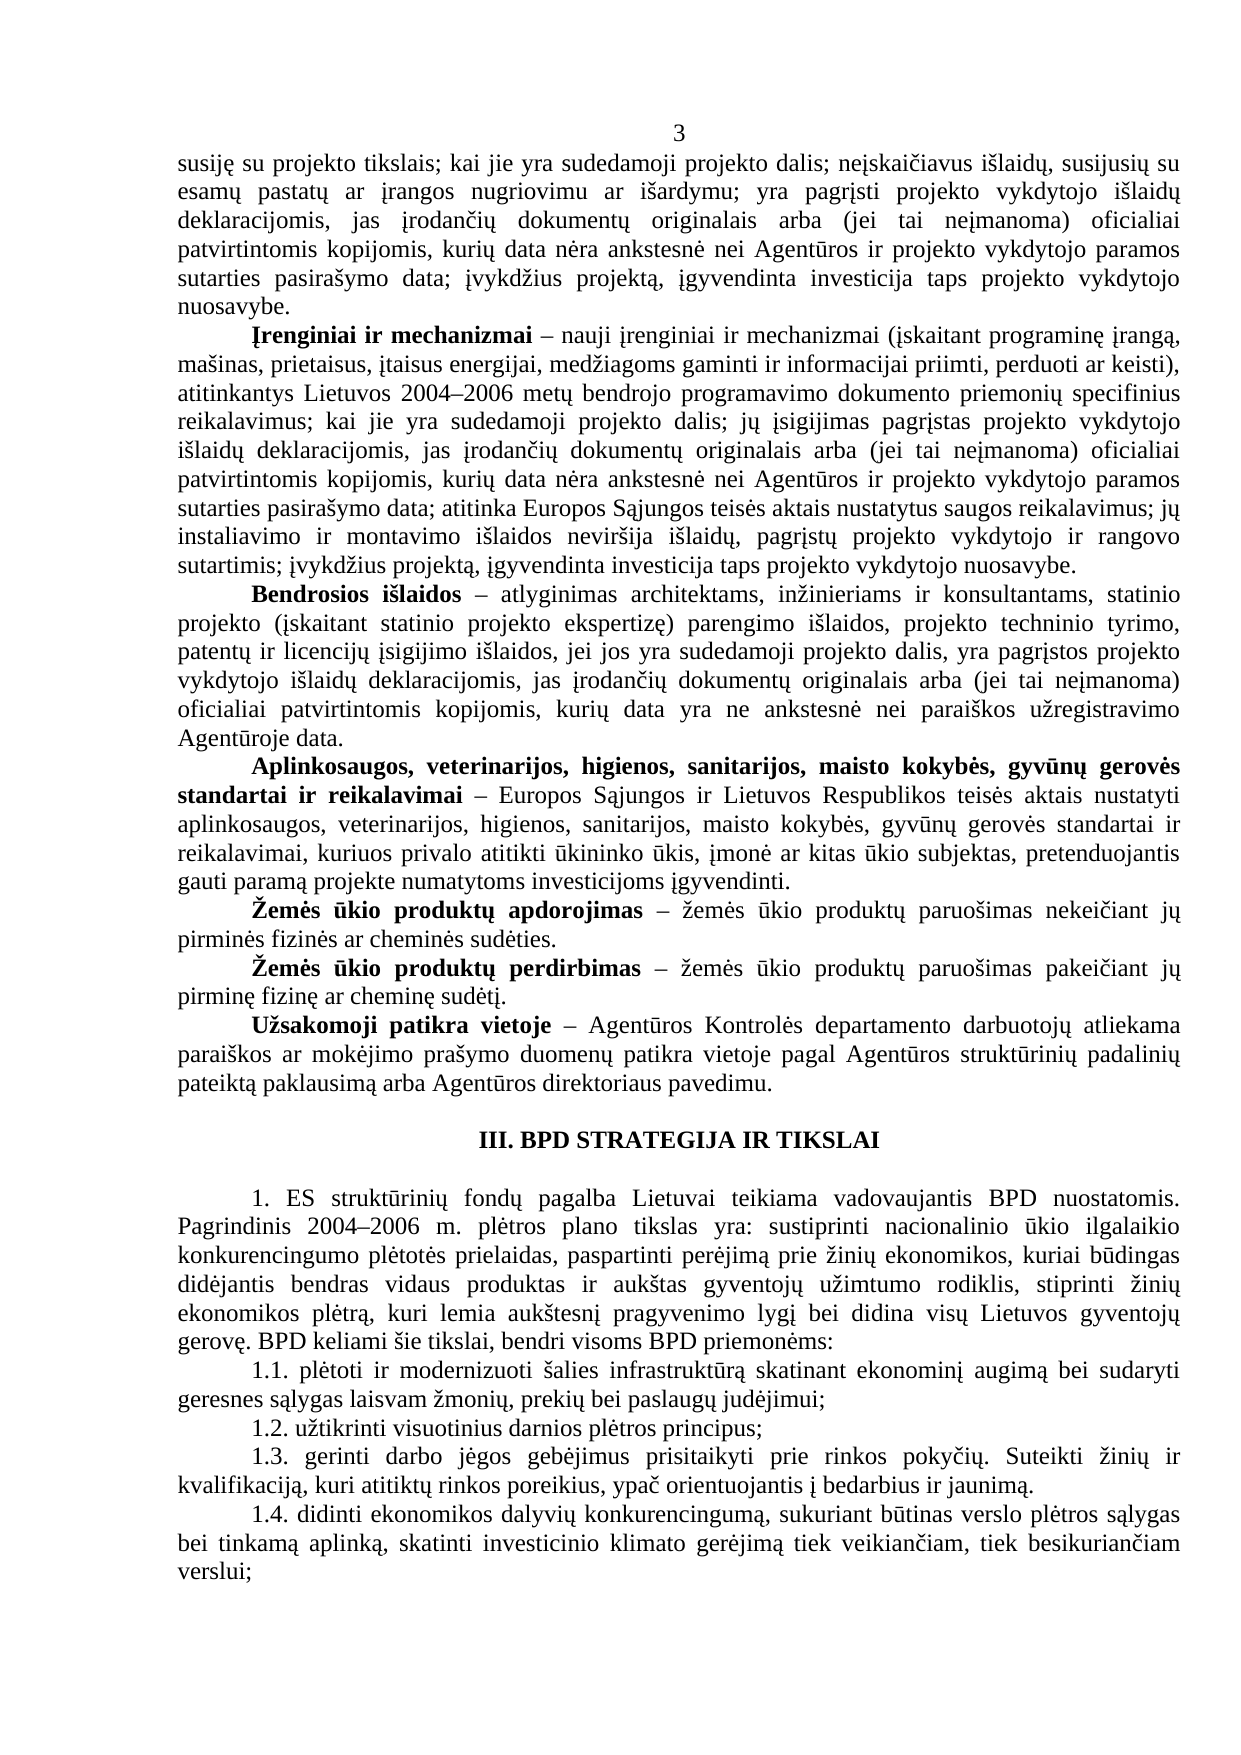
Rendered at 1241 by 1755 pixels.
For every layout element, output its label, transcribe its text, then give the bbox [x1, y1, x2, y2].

text susiję su projekto tikslais; kai jie yra sudedamoji projekto dalis; neįskaičiavus išlaidų, susijusių su esamų pastatų ar įrangos nugriovimu ar išardymu; yra pagrįsti projekto vykdytojo išlaidų deklaracijomis, jas įrodančių dokumentų originalais arba (jei tai neįmanoma) oficialiai patvirtintomis kopijomis, kurių data nėra ankstesnė nei Agentūros ir projekto vykdytojo paramos sutarties pasirašymo data; įvykdžius projektą, įgyvendinta investicija taps projekto vykdytojo nuosavybe. [177, 148, 1181, 320]
text Bendrosios išlaidos – atlyginimas architektams, inžinieriams ir konsultantams, statinio projekto (įskaitant statinio projekto ekspertizę) parengimo išlaidos, projekto techninio tyrimo, patentų ir licencijų įsigijimo išlaidos, jei jos yra sudedamoji projekto dalis, yra pagrįstos projekto vykdytojo išlaidų deklaracijomis, jas įrodančių dokumentų originalais arba (jei tai neįmanoma) oficialiai patvirtintomis kopijomis, kurių data yra ne ankstesnė nei paraiškos užregistravimo Agentūroje data. [177, 579, 1181, 751]
text 1.4. didinti ekonomikos dalyvių konkurencingumą, sukuriant būtinas verslo plėtros sąlygas bei tinkamą aplinką, skatinti investicinio klimato gerėjimą tiek veikiančiam, tiek besikuriančiam verslui; [177, 1499, 1181, 1585]
text 1. ES struktūrinių fondų pagalba Lietuvai teikiama vadovaujantis BPD nuostatomis. Pagrindinis 2004–2006 m. plėtros plano tikslas yra: sustiprinti nacionalinio ūkio ilgalaikio konkurencingumo plėtotės prielaidas, paspartinti perėjimą prie žinių ekonomikos, kuriai būdingas didėjantis bendras vidaus produktas ir aukštas gyventojų užimtumo rodiklis, stiprinti žinių ekonomikos plėtrą, kuri lemia aukštesnį pragyvenimo lygį bei didina visų Lietuvos gyventojų gerovę. BPD keliami šie tikslai, bendri visoms BPD priemonėms: [177, 1183, 1181, 1355]
text 1.1. plėtoti ir modernizuoti šalies infrastruktūrą skatinant ekonominį augimą bei sudaryti geresnes sąlygas laisvam žmonių, prekių bei paslaugų judėjimui; [177, 1355, 1181, 1413]
text Įrenginiai ir mechanizmai – nauji įrenginiai ir mechanizmai (įskaitant programinę įrangą, mašinas, prietaisus, įtaisus energijai, medžiagoms gaminti ir informacijai priimti, perduoti ar keisti), atitinkantys Lietuvos 2004–2006 metų bendrojo programavimo dokumento priemonių specifinius reikalavimus; kai jie yra sudedamoji projekto dalis; jų įsigijimas pagrįstas projekto vykdytojo išlaidų deklaracijomis, jas įrodančių dokumentų originalais arba (jei tai neįmanoma) oficialiai patvirtintomis kopijomis, kurių data nėra ankstesnė nei Agentūros ir projekto vykdytojo paramos sutarties pasirašymo data; atitinka Europos Sąjungos teisės aktais nustatytus saugos reikalavimus; jų instaliavimo ir montavimo išlaidos neviršija išlaidų, pagrįstų projekto vykdytojo ir rangovo sutartimis; įvykdžius projektą, įgyvendinta investicija taps projekto vykdytojo nuosavybe. [177, 320, 1181, 579]
text Žemės ūkio produktų perdirbimas – žemės ūkio produktų paruošimas pakeičiant jų pirminę fizinę ar cheminę sudėtį. [177, 953, 1181, 1010]
text 1.3. gerinti darbo jėgos gebėjimus prisitaikyti prie rinkos pokyčių. Suteikti žinių ir kvalifikaciją, kuri atitiktų rinkos poreikius, ypač orientuojantis į bedarbius ir jaunimą. [177, 1441, 1181, 1499]
text 1.2. užtikrinti visuotinius darnios plėtros principus; [177, 1413, 1181, 1441]
text Užsakomoji patikra vietoje – Agentūros Kontrolės departamento darbuotojų atliekama paraiškos ar mokėjimo prašymo duomenų patikra vietoje pagal Agentūros struktūrinių padalinių pateiktą paklausimą arba Agentūros direktoriaus pavedimu. [177, 1010, 1181, 1096]
text Aplinkosaugos, veterinarijos, higienos, sanitarijos, maisto kokybės, gyvūnų gerovės standartai ir reikalavimai – Europos Sąjungos ir Lietuvos Respublikos teisės aktais nustatyti aplinkosaugos, veterinarijos, higienos, sanitarijos, maisto kokybės, gyvūnų gerovės standartai ir reikalavimai, kuriuos privalo atitikti ūkininko ūkis, įmonė ar kitas ūkio subjektas, pretenduojantis gauti paramą projekte numatytoms investicijoms įgyvendinti. [177, 751, 1181, 895]
text III. BPD STRATEGIJA IR TIKSLAI [177, 1125, 1181, 1154]
text Žemės ūkio produktų apdorojimas – žemės ūkio produktų paruošimas nekeičiant jų pirminės fizinės ar cheminės sudėties. [177, 895, 1181, 953]
